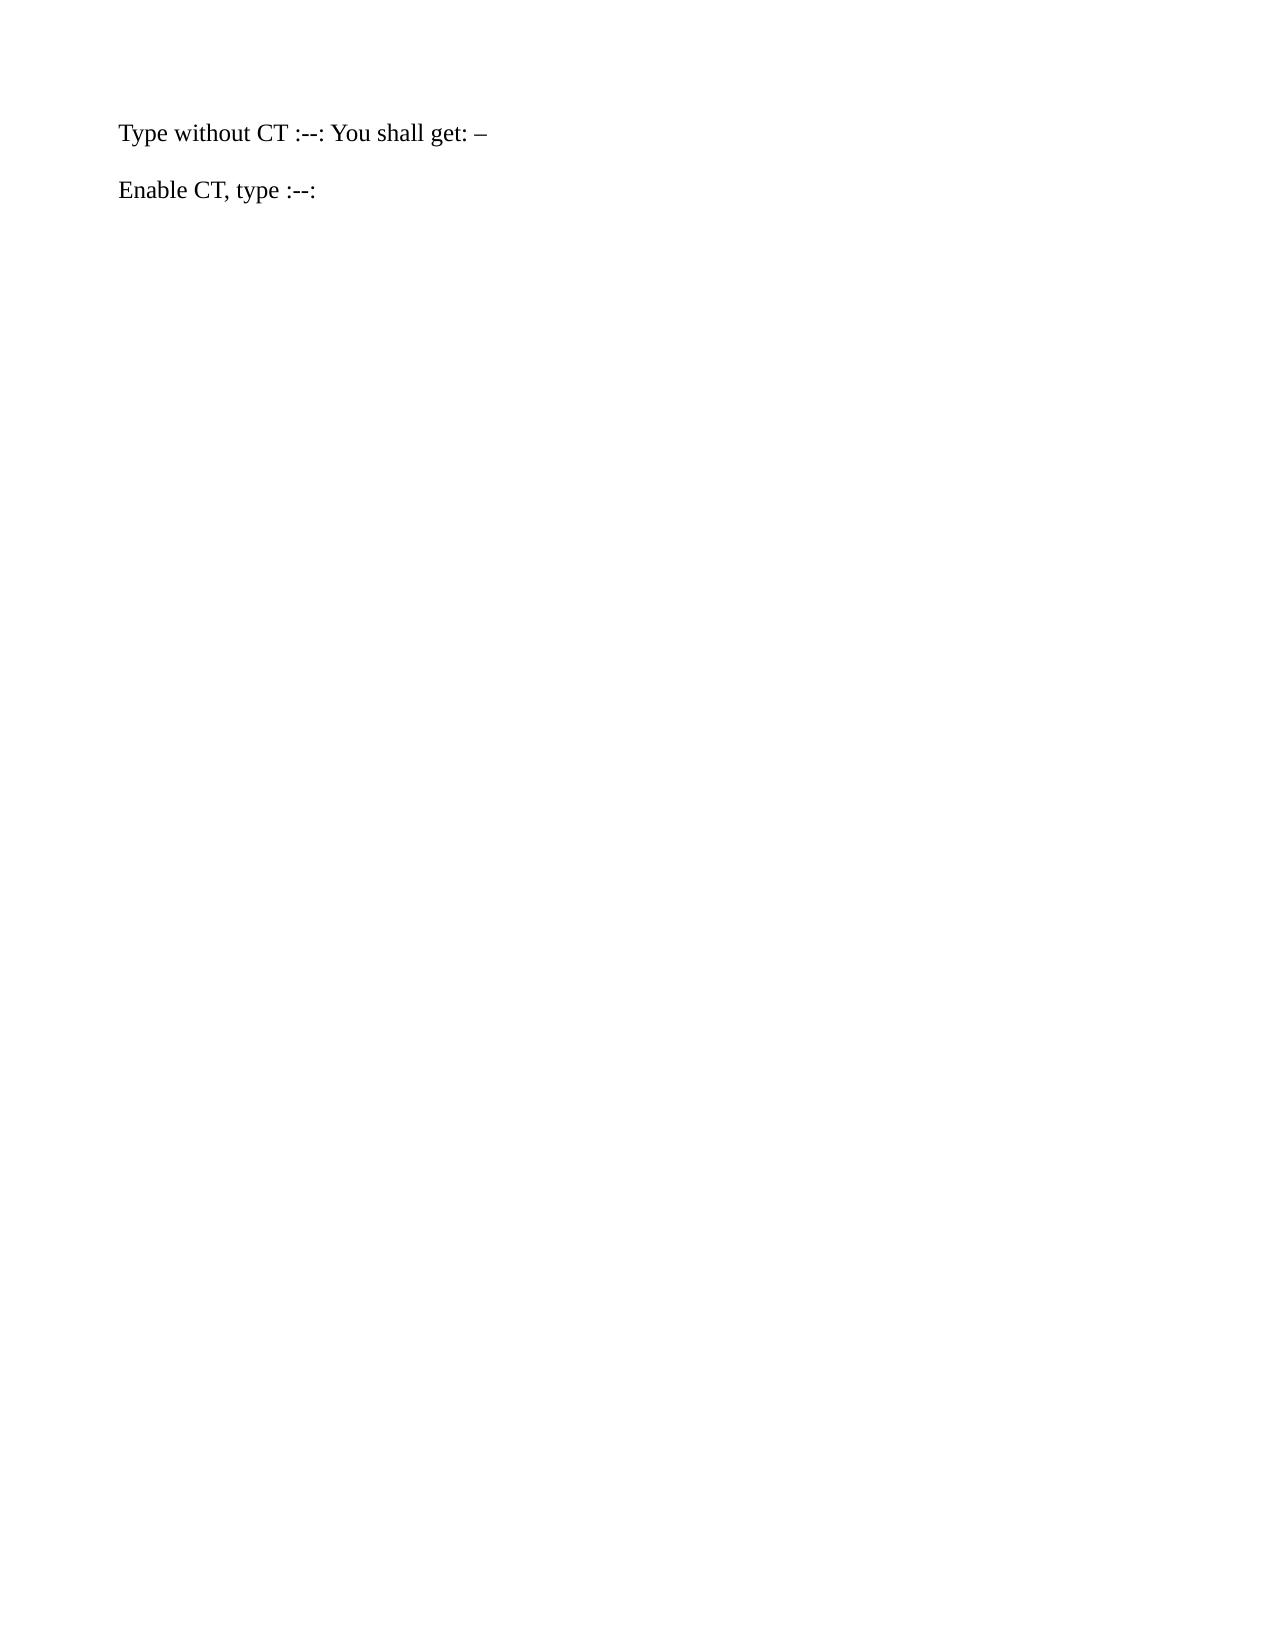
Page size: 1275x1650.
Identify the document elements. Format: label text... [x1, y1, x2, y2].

text Enable CT, type :--: [118, 176, 1157, 204]
text Type without CT :--: You shall get: – [118, 118, 1157, 147]
